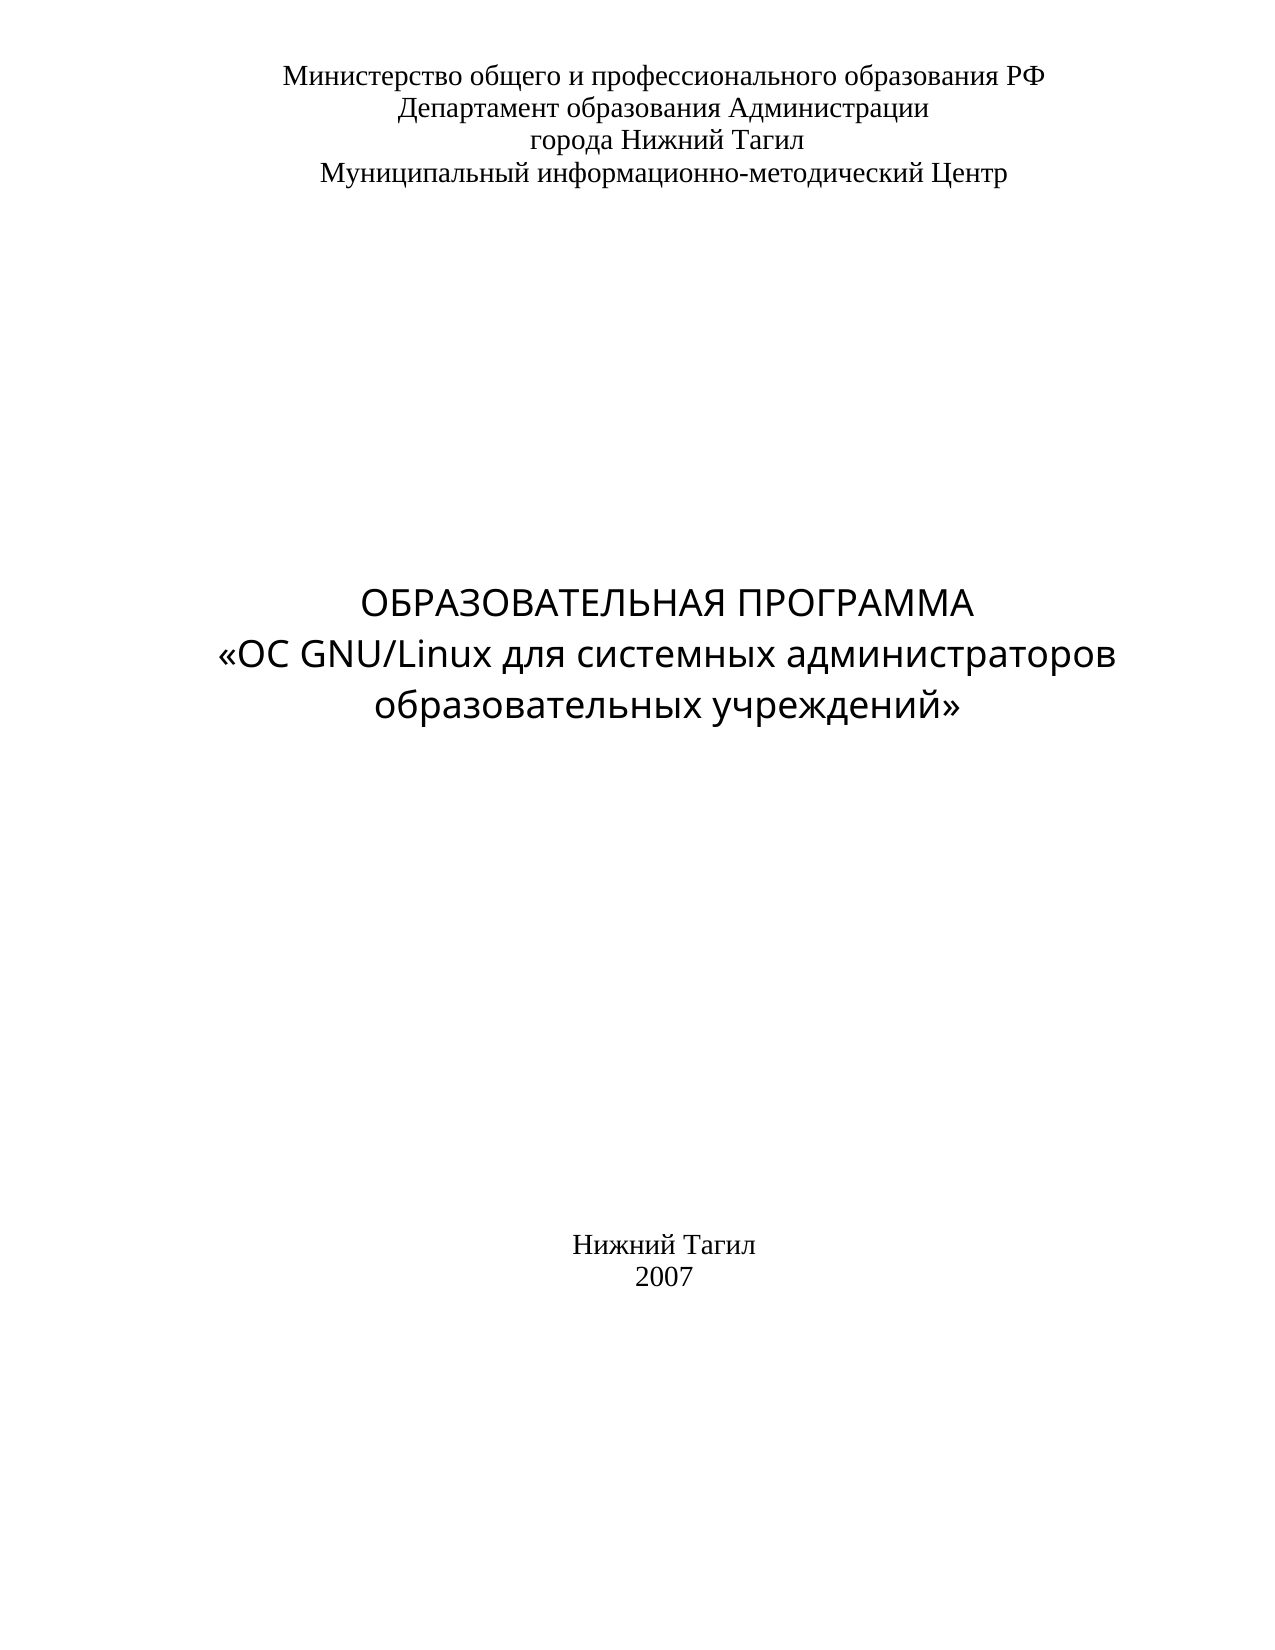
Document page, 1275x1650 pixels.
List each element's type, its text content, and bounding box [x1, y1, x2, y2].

text города Нижний Тагил [118, 124, 1216, 156]
text Министерство общего и профессионального образования РФ [118, 59, 1216, 91]
text 2007 [118, 1260, 1216, 1293]
text Муниципальный информационно-методический Центр [118, 156, 1216, 188]
text Департамент образования Администрации [118, 91, 1216, 124]
text ОБРАЗОВАТЕЛЬНАЯ ПРОГРАММА «ОС GNU/Linux для системных администраторов образовательных учреждений» [118, 576, 1216, 729]
text Нижний Тагил [118, 1228, 1216, 1260]
